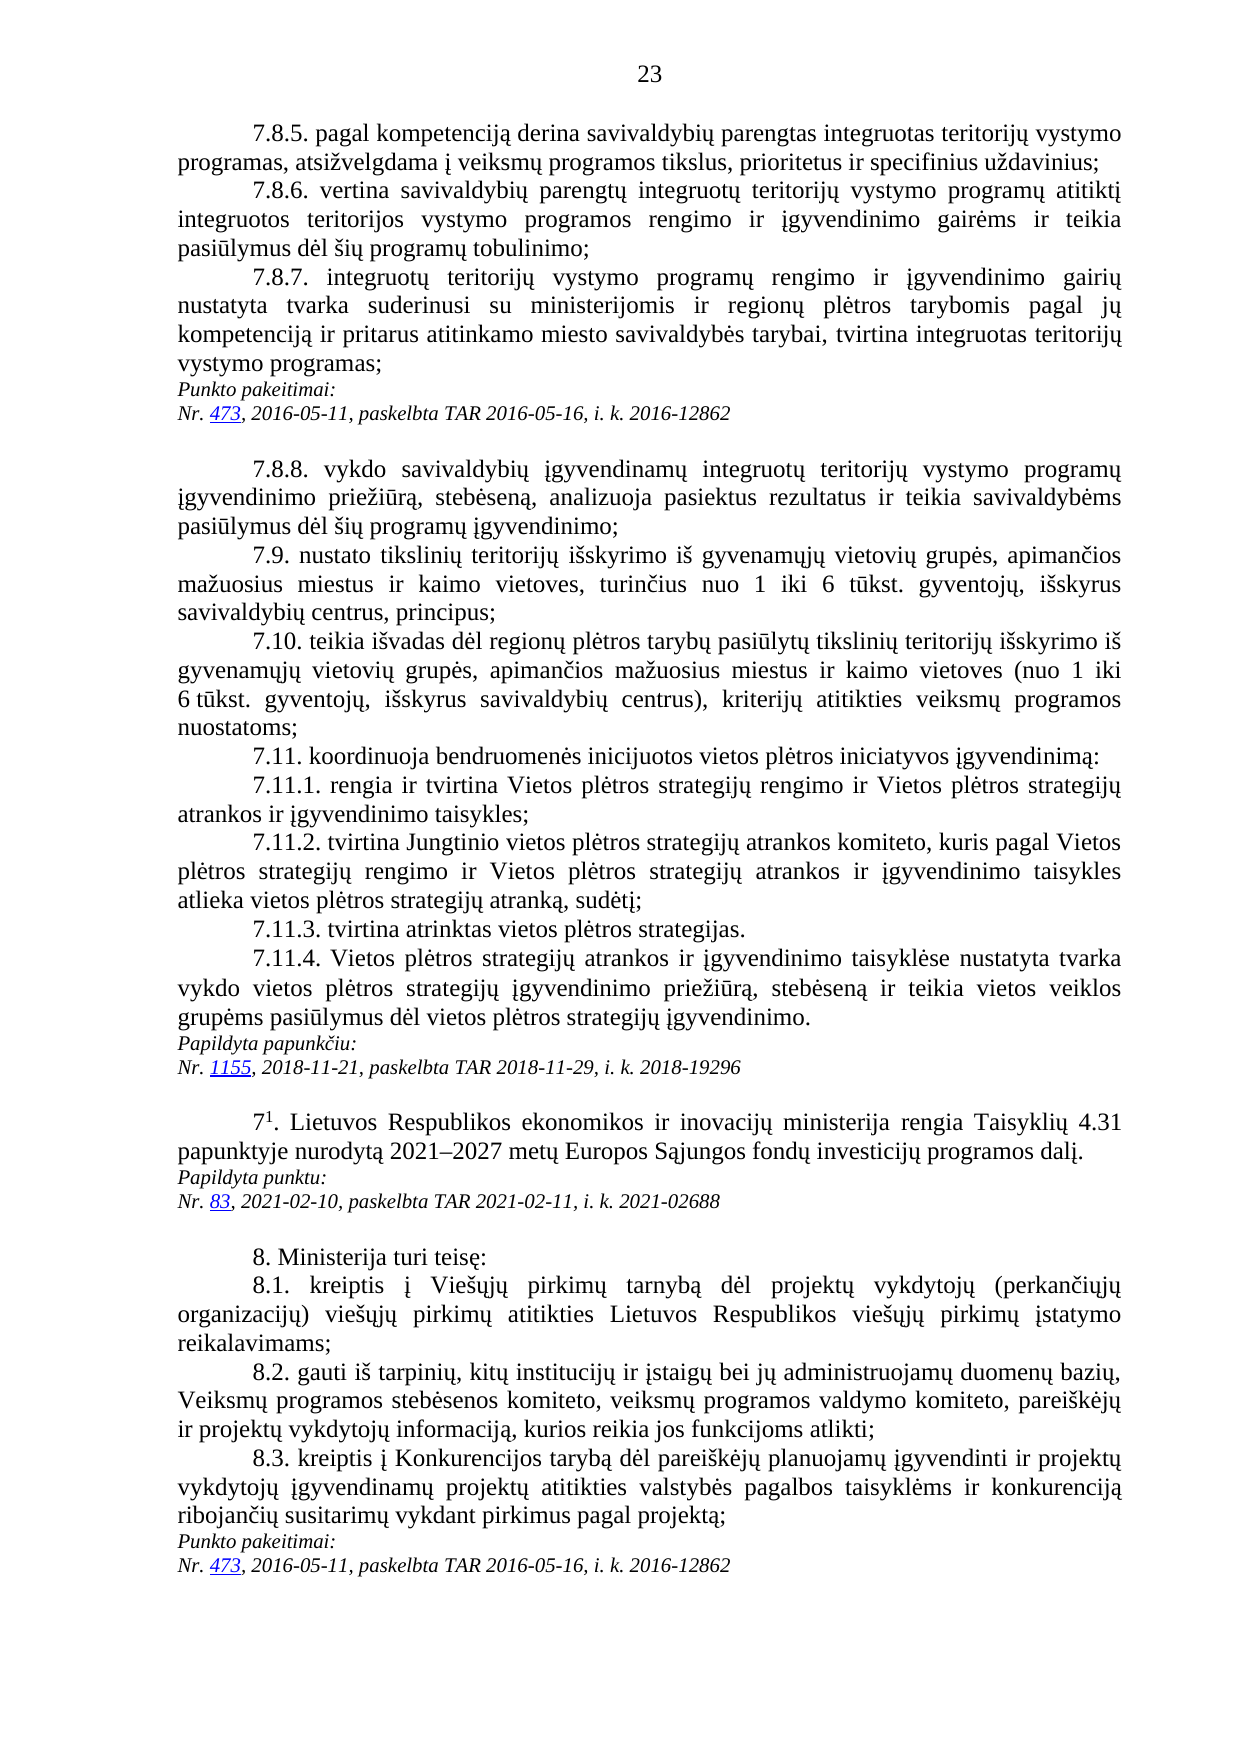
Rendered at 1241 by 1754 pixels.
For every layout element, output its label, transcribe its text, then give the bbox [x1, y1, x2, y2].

text Nr. 1155, 2018-11-21, paskelbta TAR 2018-11-29, i. k. 2018-19296 [177, 1054, 1122, 1079]
text Nr. 473, 2016-05-11, paskelbta TAR 2016-05-16, i. k. 2016-12862 [177, 401, 1122, 425]
text 8. Ministerija turi teisę: [177, 1242, 1122, 1271]
text 71. Lietuvos Respublikos ekonomikos ir inovacijų ministerija rengia Taisyklių 4.31 papunktyje nurodytą 2021–2027 metų Europos Sąjungos fondų investicijų programos dalį. [177, 1107, 1122, 1165]
text Nr. 83, 2021-02-10, paskelbta TAR 2021-02-11, i. k. 2021-02688 [177, 1189, 1122, 1213]
text 8.1. kreiptis į Viešųjų pirkimų tarnybą dėl projektų vykdytojų (perkančiųjų organizacijų) viešųjų pirkimų atitikties Lietuvos Respublikos viešųjų pirkimų įstatymo reikalavimams; [177, 1271, 1122, 1357]
text 7.11.3. tvirtina atrinktas vietos plėtros strategijas. [177, 914, 1122, 942]
text 7.8.6. vertina savivaldybių parengtų integruotų teritorijų vystymo programų atitiktį integruotos teritorijos vystymo programos rengimo ir įgyvendinimo gairėms ir teikia pasiūlymus dėl šių programų tobulinimo; [177, 176, 1122, 262]
text Papildyta punktu: [177, 1165, 1122, 1189]
text 7.9. nustato tikslinių teritorijų išskyrimo iš gyvenamųjų vietovių grupės, apimančios mažuosius miestus ir kaimo vietoves, turinčius nuo 1 iki 6 tūkst. gyventojų, išskyrus savivaldybių centrus, principus; [177, 540, 1122, 626]
text 8.2. gauti iš tarpinių, kitų institucijų ir įstaigų bei jų administruojamų duomenų bazių, Veiksmų programos stebėsenos komiteto, veiksmų programos valdymo komiteto, pareiškėjų ir projektų vykdytojų informaciją, kurios reikia jos funkcijoms atlikti; [177, 1357, 1122, 1443]
text 7.8.5. pagal kompetenciją derina savivaldybių parengtas integruotas teritorijų vystymo programas, atsižvelgdama į veiksmų programos tikslus, prioritetus ir specifinius uždavinius; [177, 118, 1122, 176]
text 7.11.4. Vietos plėtros strategijų atrankos ir įgyvendinimo taisyklėse nustatyta tvarka vykdo vietos plėtros strategijų įgyvendinimo priežiūrą, stebėseną ir teikia vietos veiklos grupėms pasiūlymus dėl vietos plėtros strategijų įgyvendinimo. [177, 942, 1122, 1031]
text Nr. 473, 2016-05-11, paskelbta TAR 2016-05-16, i. k. 2016-12862 [177, 1553, 1122, 1577]
text Papildyta papunkčiu: [177, 1031, 1122, 1054]
text Punkto pakeitimai: [177, 1529, 1122, 1553]
text 7.11.2. tvirtina Jungtinio vietos plėtros strategijų atrankos komiteto, kuris pagal Vietos plėtros strategijų rengimo ir Vietos plėtros strategijų atrankos ir įgyvendinimo taisykles atlieka vietos plėtros strategijų atranką, sudėtį; [177, 827, 1122, 914]
text Punkto pakeitimai: [177, 377, 1122, 401]
text 7.8.8. vykdo savivaldybių įgyvendinamų integruotų teritorijų vystymo programų įgyvendinimo priežiūrą, stebėseną, analizuoja pasiektus rezultatus ir teikia savivaldybėms pasiūlymus dėl šių programų įgyvendinimo; [177, 454, 1122, 540]
text 8.3. kreiptis į Konkurencijos tarybą dėl pareiškėjų planuojamų įgyvendinti ir projektų vykdytojų įgyvendinamų projektų atitikties valstybės pagalbos taisyklėms ir konkurenciją ribojančių susitarimų vykdant pirkimus pagal projektą; [177, 1443, 1122, 1529]
text 7.8.7. integruotų teritorijų vystymo programų rengimo ir įgyvendinimo gairių nustatyta tvarka suderinusi su ministerijomis ir regionų plėtros tarybomis pagal jų kompetenciją ir pritarus atitinkamo miesto savivaldybės tarybai, tvirtina integruotas teritorijų vystymo programas; [177, 262, 1122, 377]
text 7.10. teikia išvadas dėl regionų plėtros tarybų pasiūlytų tikslinių teritorijų išskyrimo iš gyvenamųjų vietovių grupės, apimančios mažuosius miestus ir kaimo vietoves (nuo 1 iki 6 tūkst. gyventojų, išskyrus savivaldybių centrus), kriterijų atitikties veiksmų programos nuostatoms; [177, 626, 1122, 741]
text 7.11.1. rengia ir tvirtina Vietos plėtros strategijų rengimo ir Vietos plėtros strategijų atrankos ir įgyvendinimo taisykles; [177, 770, 1122, 827]
text 7.11. koordinuoja bendruomenės inicijuotos vietos plėtros iniciatyvos įgyvendinimą: [177, 741, 1122, 770]
